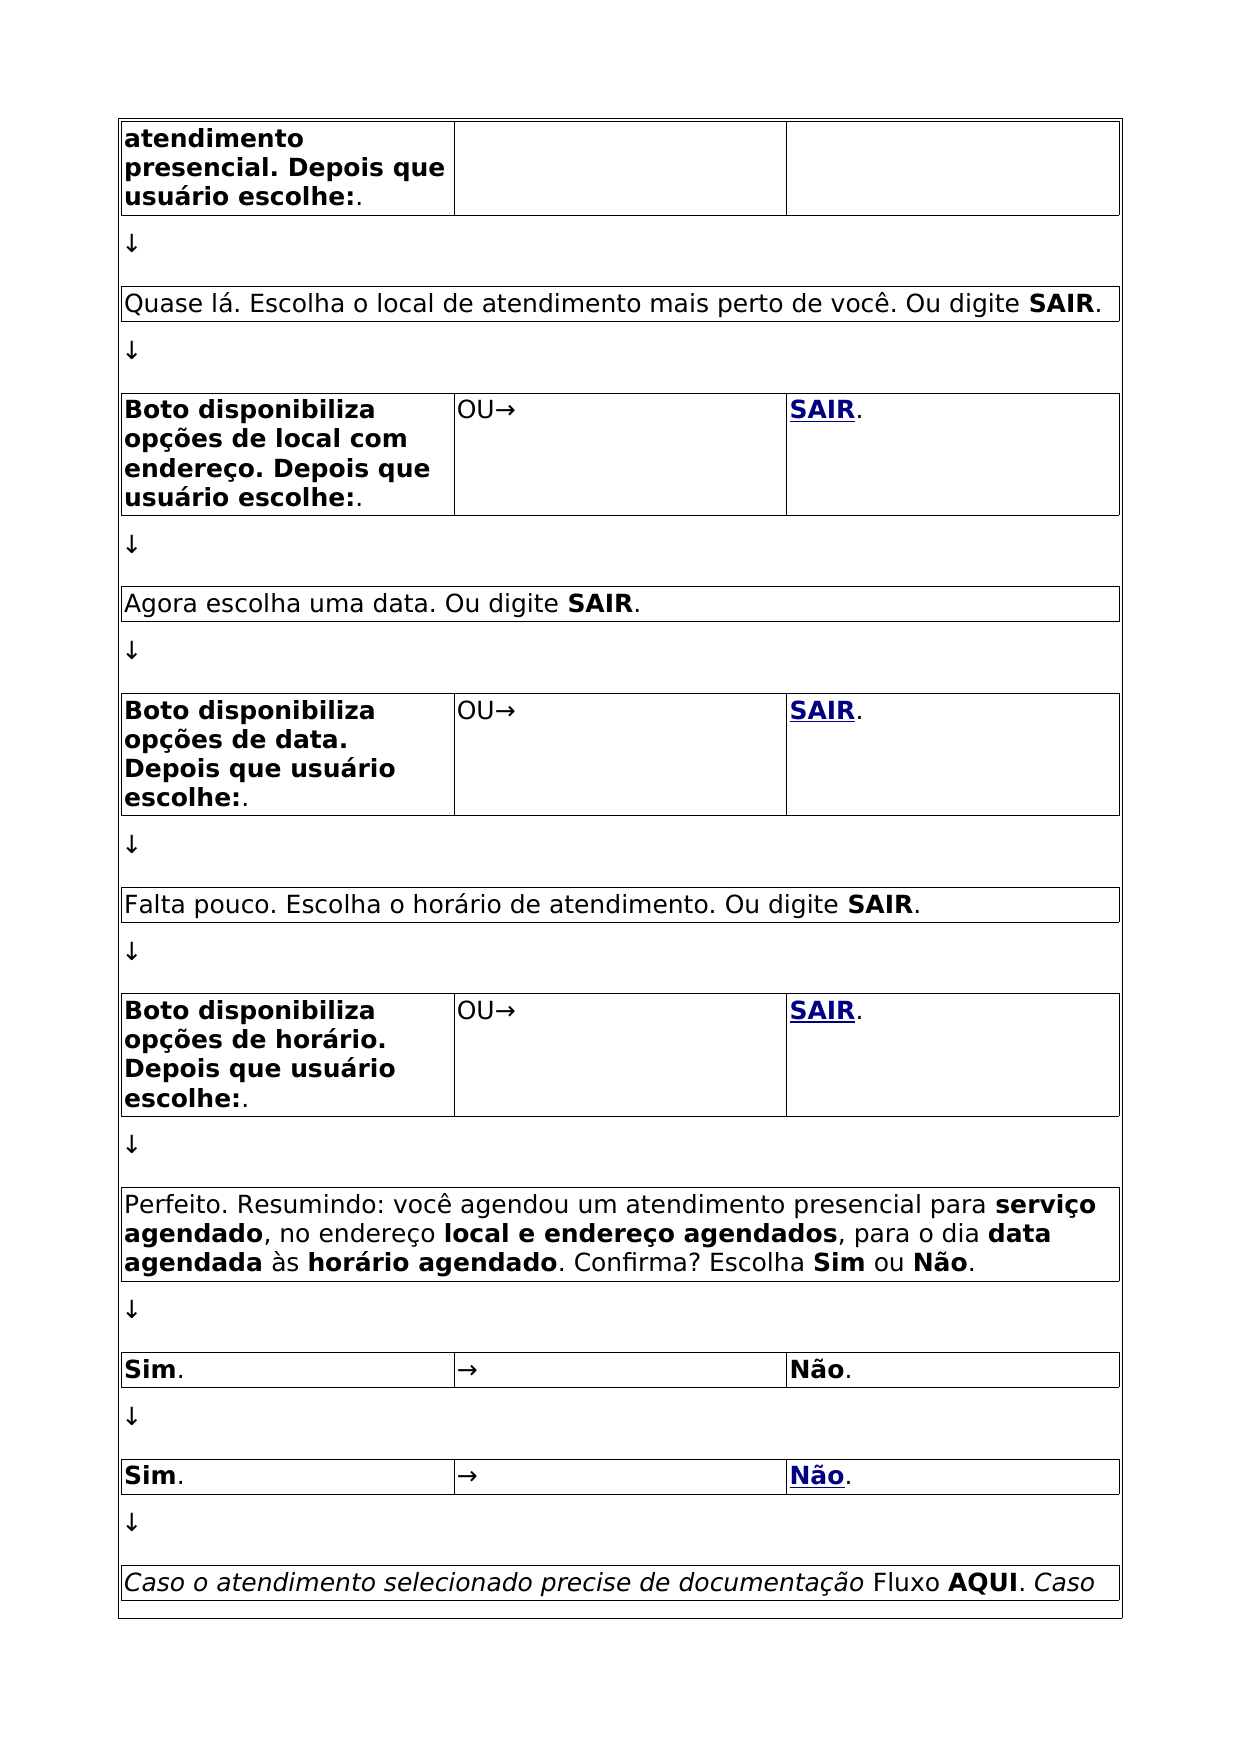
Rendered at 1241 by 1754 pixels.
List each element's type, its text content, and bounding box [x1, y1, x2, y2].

table_header Caso o atendimento selecionado precise de documentação Fluxo AQUI. Caso [122, 1566, 1119, 1600]
table_header atendimento presencial. Depois que usuário escolhe:. [122, 122, 454, 214]
table_header OU→ [455, 994, 786, 1116]
table_header [455, 122, 786, 214]
table_header SAIR. [787, 394, 1119, 515]
table_header Sim. [122, 1353, 454, 1387]
table_header Agora escolha uma data. Ou digite SAIR. [122, 587, 1119, 621]
table_header Boto disponibiliza opções de local com endereço. Depois que usuário escolhe:. [122, 394, 454, 515]
table_header Boto disponibiliza opções de horário. Depois que usuário escolhe:. [122, 994, 454, 1116]
table_header [787, 122, 1119, 214]
table_header Falta pouco. Escolha o horário de atendimento. Ou digite SAIR. [122, 888, 1119, 922]
table_header OU→ [455, 394, 786, 515]
table_header Boto disponibiliza opções de data. Depois que usuário escolhe:. [122, 694, 454, 815]
table_header → [455, 1353, 786, 1387]
table_header Perfeito. Resumindo: você agendou um atendimento presencial para serviço agendado, no endereço local e endereço agendados, para o dia data agendada às horário agendado. Confirma? Escolha Sim ou Não. [122, 1188, 1119, 1281]
table_header OU→ [455, 694, 786, 815]
table_header Não. [787, 1353, 1119, 1387]
table_header SAIR. [787, 994, 1119, 1116]
table_header ↓ ↓ ↓ ↓ ↓ ↓ ↓ ↓ ↓ ↓ [119, 119, 1122, 1618]
table_header SAIR. [787, 694, 1119, 815]
table_header Quase lá. Escolha o local de atendimento mais perto de você. Ou digite SAIR. [122, 287, 1119, 321]
table_header → [455, 1460, 786, 1493]
table_header Não. [787, 1460, 1119, 1493]
table_header Sim. [122, 1460, 454, 1493]
